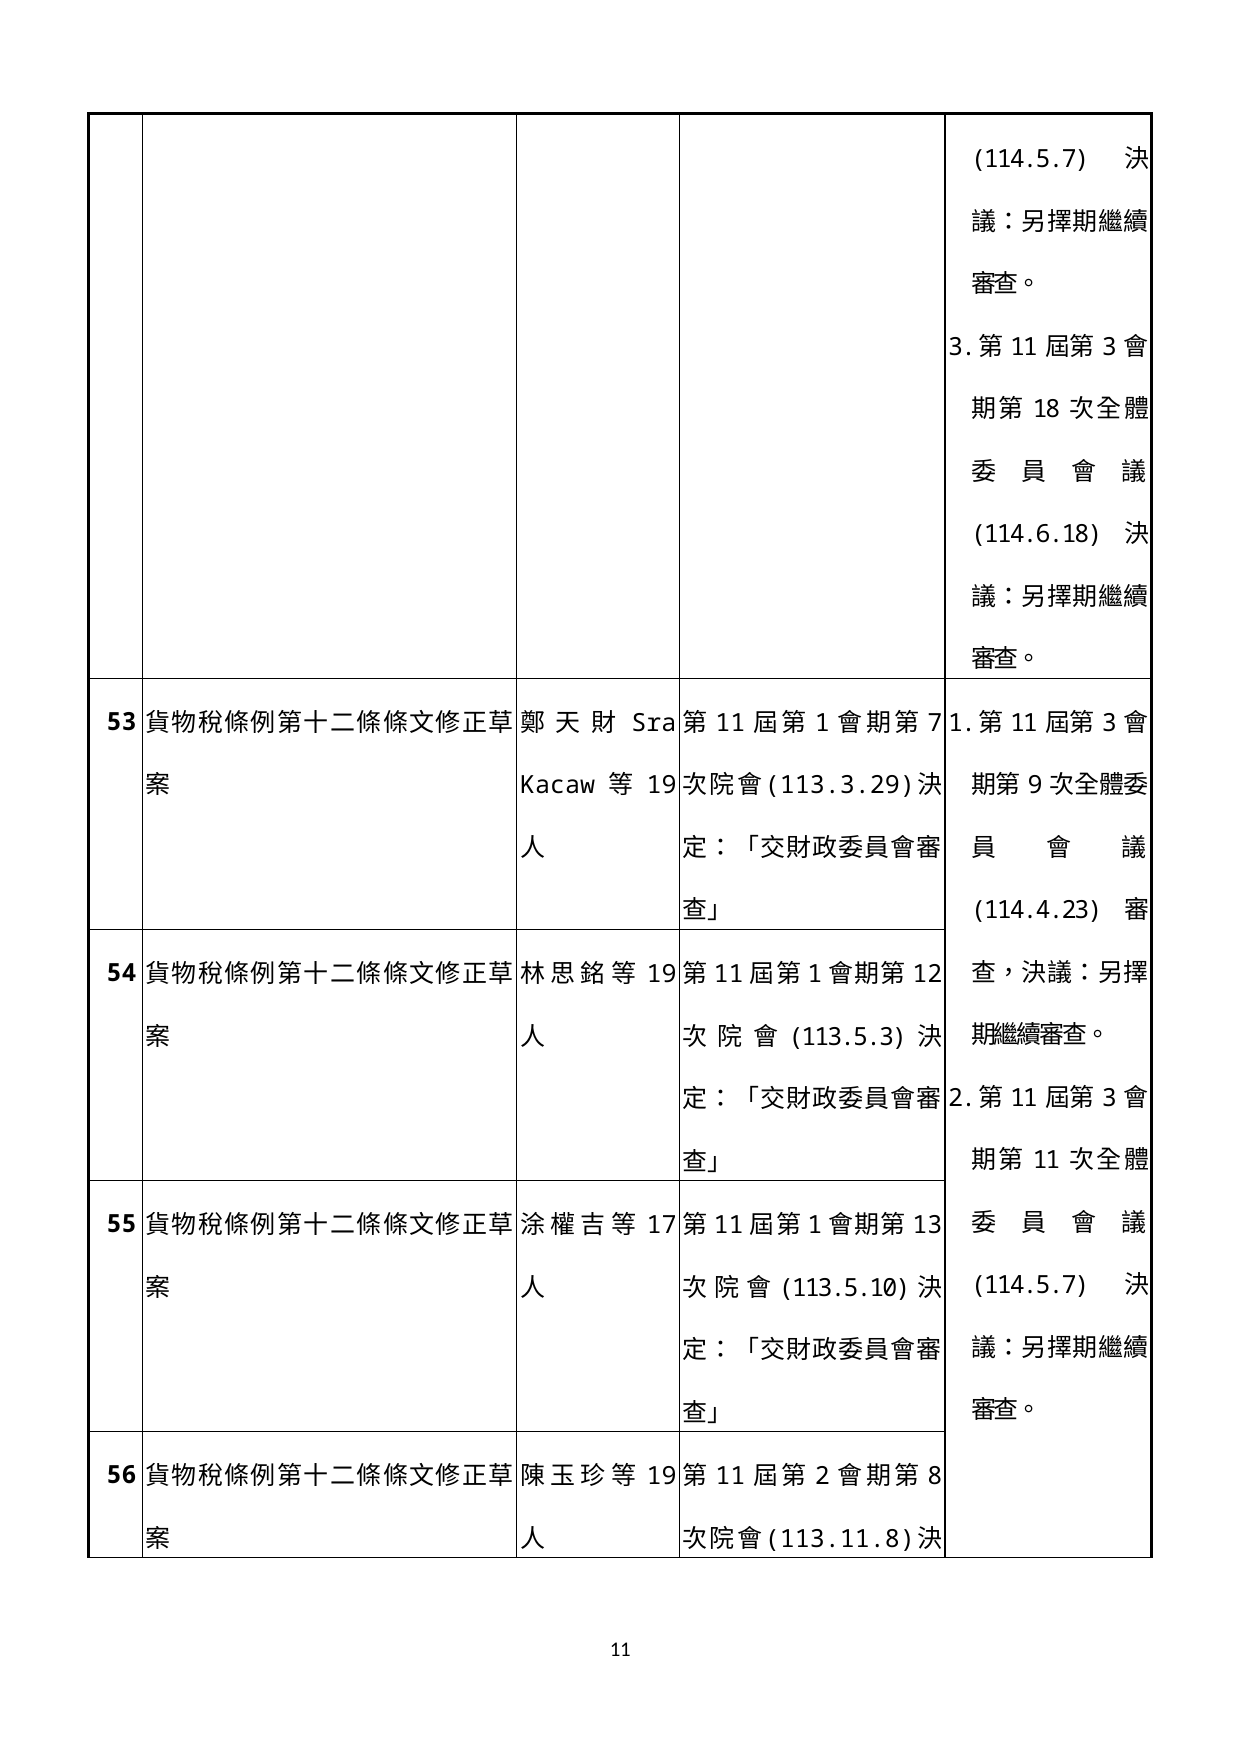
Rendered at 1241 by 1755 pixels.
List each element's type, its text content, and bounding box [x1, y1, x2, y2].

table_cell [517, 115, 679, 678]
table_cell 貨物稅條例第十二條條文修正草案 [143, 1432, 516, 1557]
table_cell 第11屆第1會期第12次院會(113.5.3)決定：「交財政委員會審查」 [680, 930, 944, 1180]
table_cell 林思銘等19人 [517, 930, 679, 1180]
table_cell 第11屆第2會期第8次院會(113.11.8)決 [680, 1432, 944, 1557]
table_cell 第11屆第1會期第7次院會(113.3.29)決定：「交財政委員會審查」 [680, 679, 944, 929]
table_cell 涂權吉等17人 [517, 1181, 679, 1431]
table_cell 貨物稅條例第十二條條文修正草案 [143, 930, 516, 1180]
table_cell 陳玉珍等19人 [517, 1432, 679, 1557]
table_cell [90, 115, 142, 678]
table_cell (114.5.7)決議：另擇期繼續審查。 3.第11屆第3會期第18次全體委員會議(114.6.18)決議：另擇期繼續審查。 [946, 115, 1150, 678]
table_cell [90, 1432, 142, 1557]
table_cell [680, 115, 944, 678]
table_cell 鄭天財Sra Kacaw等19人 [517, 679, 679, 929]
table_cell 貨物稅條例第十二條條文修正草案 [143, 1181, 516, 1431]
table_cell [90, 930, 142, 1180]
table_cell [143, 115, 516, 678]
table_cell 1.第11屆第3會期第9次全體委員會議(114.4.23)審查，決議：另擇期繼續審查。 2.第11屆第3會期第11次全體委員會議(114.5.7)決議：另擇期繼續審查。 [946, 679, 1150, 1557]
table_cell [90, 1181, 142, 1431]
table_cell 第11屆第1會期第13次院會(113.5.10)決定：「交財政委員會審查」 [680, 1181, 944, 1431]
table_cell 貨物稅條例第十二條條文修正草案 [143, 679, 516, 929]
table_cell [90, 679, 142, 929]
